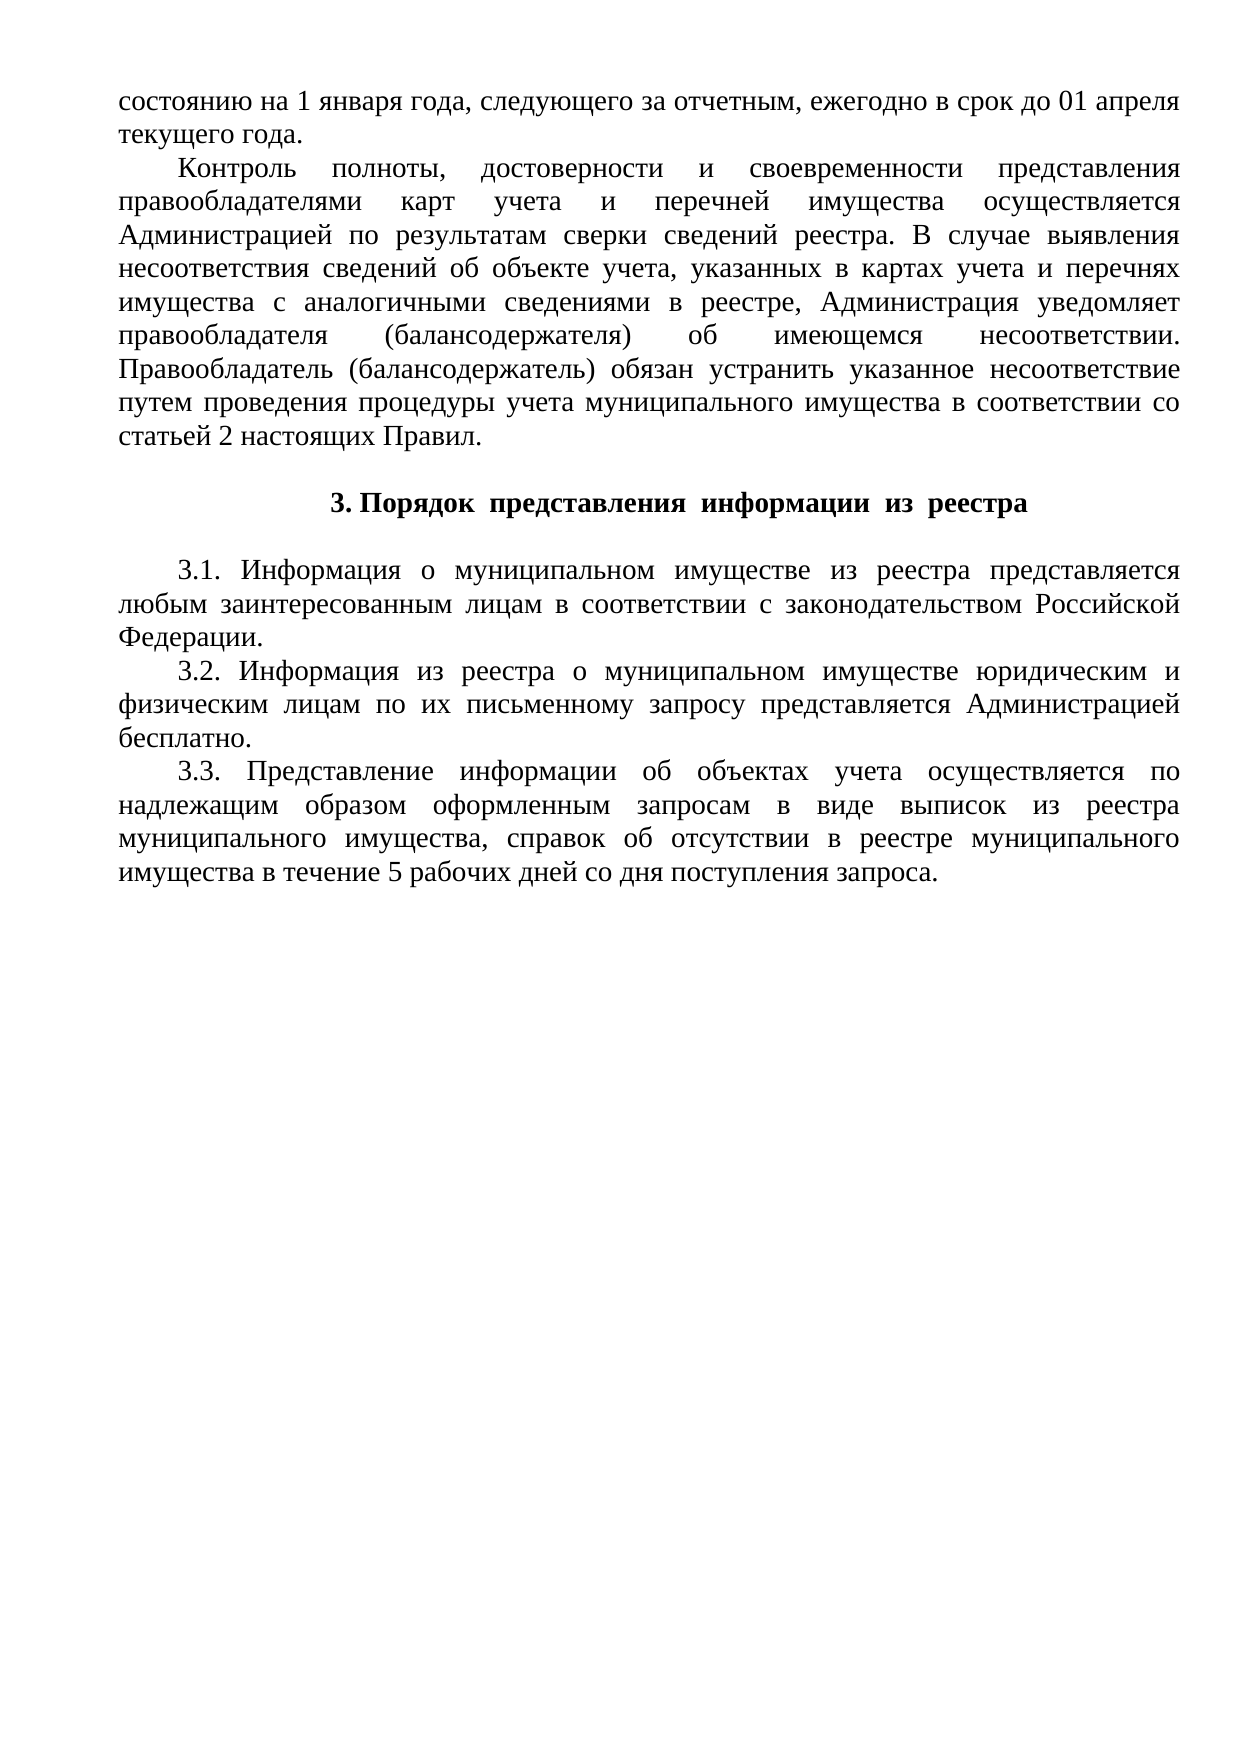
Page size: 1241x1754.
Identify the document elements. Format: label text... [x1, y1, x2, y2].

text 3.3. Представление информации об объектах учета осуществляется по надлежащим образом оформленным запросам в виде выписок из реестра муниципального имущества, справок об отсутствии в реестре муниципального имущества в течение 5 рабочих дней со дня поступления запроса. [118, 753, 1181, 888]
text 3.1. Информация о муниципальном имуществе из реестра представляется любым заинтересованным лицам в соответствии с законодательством Российской Федерации. [118, 552, 1181, 653]
text Контроль полноты, достоверности и своевременности представления правообладателями карт учета и перечней имущества осуществляется Администрацией по результатам сверки сведений реестра. В случае выявления несоответствия сведений об объекте учета, указанных в картах учета и перечнях имущества с аналогичными сведениями в реестре, Администрация уведомляет правообладателя (балансодержателя) об имеющемся несоответствии. Правообладатель (балансодержатель) обязан устранить указанное несоответствие путем проведения процедуры учета муниципального имущества в соответствии со статьей 2 настоящих Правил. [118, 150, 1181, 452]
text 3. Порядок представления информации из реестра [118, 485, 1181, 519]
text 3.2. Информация из реестра о муниципальном имуществе юридическим и физическим лицам по их письменному запросу представляется Администрацией бесплатно. [118, 653, 1181, 753]
text состоянию на 1 января года, следующего за отчетным, ежегодно в срок до 01 апреля текущего года. [118, 83, 1181, 150]
